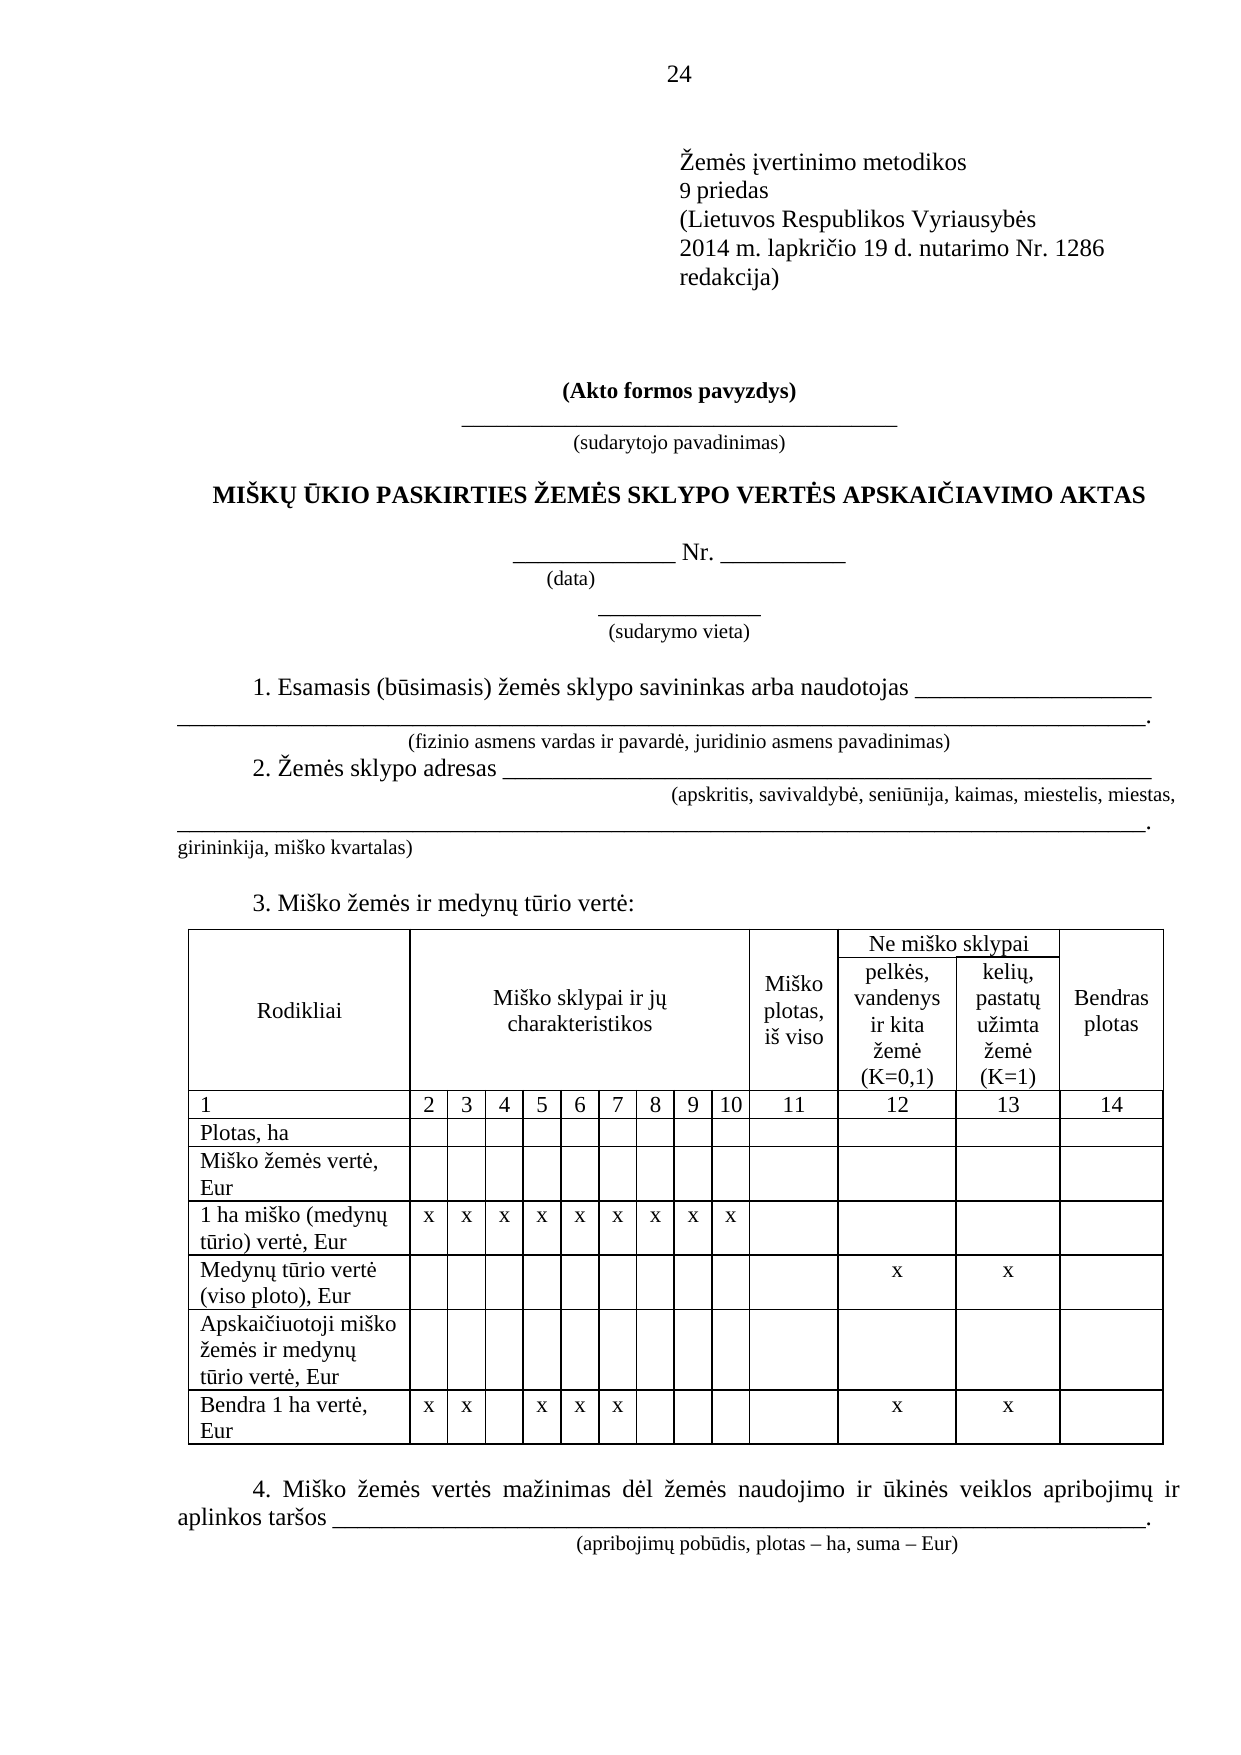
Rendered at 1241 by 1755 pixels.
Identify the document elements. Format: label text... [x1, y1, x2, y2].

table_cell [1061, 1202, 1162, 1254]
text . [177, 806, 1181, 835]
table_cell Bendra 1 ha vertė, Eur [189, 1391, 409, 1443]
table_cell [448, 1310, 485, 1389]
table_cell x [637, 1202, 673, 1254]
table_cell [562, 1119, 598, 1146]
text . [177, 701, 1181, 729]
table_cell Miško žemės vertė, Eur [189, 1147, 409, 1200]
table_cell [1061, 1391, 1162, 1443]
table_cell [957, 1310, 1059, 1389]
table_cell x [524, 1391, 560, 1443]
table_cell 8 [637, 1091, 673, 1118]
table_cell [957, 1147, 1059, 1200]
text redakcija) [679, 262, 1181, 291]
table_cell [562, 1256, 598, 1308]
table_cell [750, 1391, 837, 1443]
table_cell [448, 1147, 485, 1200]
table_cell [411, 1310, 447, 1389]
table_cell [562, 1310, 598, 1389]
table_header Bendras plotas [1060, 930, 1163, 1090]
table_cell x [562, 1391, 598, 1443]
table_cell [713, 1147, 749, 1200]
table_cell [637, 1391, 673, 1443]
text 1. Esamasis (būsimasis) žemės sklypo savininkas arba naudotojas [177, 672, 1181, 701]
table_cell x [675, 1202, 711, 1254]
text 4. Miško žemės vertės mažinimas dėl žemės naudojimo ir ūkinės veiklos apribojimų ir aplinkos taršos . [177, 1474, 1181, 1531]
table_cell [486, 1256, 522, 1308]
table_cell x [562, 1202, 598, 1254]
table_cell [750, 1310, 837, 1389]
table_cell [675, 1119, 711, 1146]
table_cell [750, 1119, 837, 1146]
table_cell [524, 1256, 560, 1308]
table_cell [637, 1256, 673, 1308]
table_cell 14 [1061, 1091, 1162, 1118]
table_cell [675, 1147, 711, 1200]
table_cell 12 [839, 1091, 955, 1118]
table_cell x [411, 1391, 447, 1443]
text (apskritis, savivaldybė, seniūnija, kaimas, miestelis, miestas, [177, 782, 1181, 806]
text _____________ Nr. __________ [177, 537, 1181, 566]
table_cell [524, 1310, 560, 1389]
table_cell [448, 1256, 485, 1308]
table_cell x [839, 1391, 955, 1443]
table_cell x [486, 1202, 522, 1254]
table_cell 9 [675, 1091, 711, 1118]
table_cell 13 [957, 1091, 1059, 1118]
table_cell [486, 1119, 522, 1146]
table_cell 10 [713, 1091, 749, 1118]
table_cell x [600, 1202, 636, 1254]
table_cell [713, 1119, 749, 1146]
table_cell x [839, 1256, 955, 1308]
table_cell [600, 1310, 636, 1389]
table_cell [486, 1147, 522, 1200]
text 2. Žemės sklypo adresas [177, 753, 1181, 782]
table_cell 6 [562, 1091, 598, 1118]
table_cell [1061, 1256, 1162, 1308]
table_cell [675, 1310, 711, 1389]
table_cell [713, 1256, 749, 1308]
table_cell [600, 1256, 636, 1308]
table_cell [957, 1202, 1059, 1254]
table_cell 5 [524, 1091, 560, 1118]
table_cell [750, 1202, 837, 1254]
table_cell [411, 1119, 447, 1146]
text (data) [177, 566, 1181, 590]
table_cell [637, 1310, 673, 1389]
table_cell Plotas, ha [189, 1119, 409, 1146]
text 3. Miško žemės ir medynų tūrio vertė: [177, 888, 1181, 917]
table_cell 3 [448, 1091, 485, 1118]
table_cell [839, 1202, 955, 1254]
table_cell 2 [411, 1091, 447, 1118]
table_cell [1061, 1310, 1162, 1389]
table_cell [675, 1256, 711, 1308]
table_cell [600, 1147, 636, 1200]
text (sudarytojo pavadinimas) [177, 429, 1181, 454]
table_cell [486, 1310, 522, 1389]
table_cell [486, 1391, 522, 1443]
table_cell Apskaičiuotoji miško žemės ir medynų tūrio vertė, Eur [189, 1310, 409, 1389]
table_cell 7 [600, 1091, 636, 1118]
table_cell [600, 1119, 636, 1146]
text Žemės įvertinimo metodikos 9 priedas (Lietuvos Respublikos Vyriausybės 2014 m. lapkričio 19 d. nutarimo Nr. 1286 [679, 147, 1181, 262]
text girininkija, miško kvartalas) [177, 835, 1181, 859]
table_cell [839, 1119, 955, 1146]
table_cell kelių, pastatų užimta žemė (K=1) [957, 958, 1059, 1090]
table_cell x [713, 1202, 749, 1254]
table_cell 4 [486, 1091, 522, 1118]
table_cell [562, 1147, 598, 1200]
table_cell [637, 1147, 673, 1200]
table_cell [411, 1147, 447, 1200]
table_cell [957, 1119, 1059, 1146]
text (fizinio asmens vardas ir pavardė, juridinio asmens pavadinimas) [177, 729, 1181, 753]
table_cell [839, 1147, 955, 1200]
table_cell [750, 1256, 837, 1308]
table_cell x [411, 1202, 447, 1254]
table_cell x [600, 1391, 636, 1443]
table_cell [637, 1119, 673, 1146]
table_cell [839, 1310, 955, 1389]
text ______________________________________ [177, 403, 1181, 429]
table_cell x [448, 1391, 485, 1443]
table_cell [524, 1147, 560, 1200]
table_cell [524, 1119, 560, 1146]
text (apribojimų pobūdis, plotas – ha, suma – Eur) [177, 1531, 1181, 1555]
table_cell pelkės, vandenys ir kita žemė (K=0,1) [839, 958, 956, 1090]
table_cell [713, 1310, 749, 1389]
table_header Ne miško sklypai [839, 930, 1059, 956]
text _____________ [177, 590, 1181, 619]
table_cell [750, 1147, 837, 1200]
table_cell x [524, 1202, 560, 1254]
table_cell [448, 1119, 485, 1146]
table_cell 1 ha miško (medynų tūrio) vertė, Eur [189, 1202, 409, 1254]
table_header Rodikliai [189, 930, 409, 1090]
table_cell [1061, 1119, 1162, 1146]
table_cell x [957, 1391, 1059, 1443]
table_cell Medynų tūrio vertė (viso ploto), Eur [189, 1256, 409, 1308]
table_header Miško plotas, iš viso [750, 930, 837, 1090]
table_cell x [957, 1256, 1059, 1308]
table_cell [713, 1391, 749, 1443]
table_header Miško sklypai ir jų charakteristikos [411, 930, 749, 1090]
table_cell x [448, 1202, 485, 1254]
text (sudarymo vieta) [177, 619, 1181, 643]
table_cell [675, 1391, 711, 1443]
table_cell 1 [189, 1091, 409, 1118]
table_cell [1061, 1147, 1162, 1200]
table_cell [411, 1256, 447, 1308]
text MIŠKŲ ŪKIO PASKIRTIES ŽEMĖS SKLYPO VERTĖS APSKAIČIAVIMO AKTAS [177, 480, 1181, 509]
text (Akto formos pavyzdys) [177, 377, 1181, 403]
table_cell 11 [750, 1091, 837, 1118]
